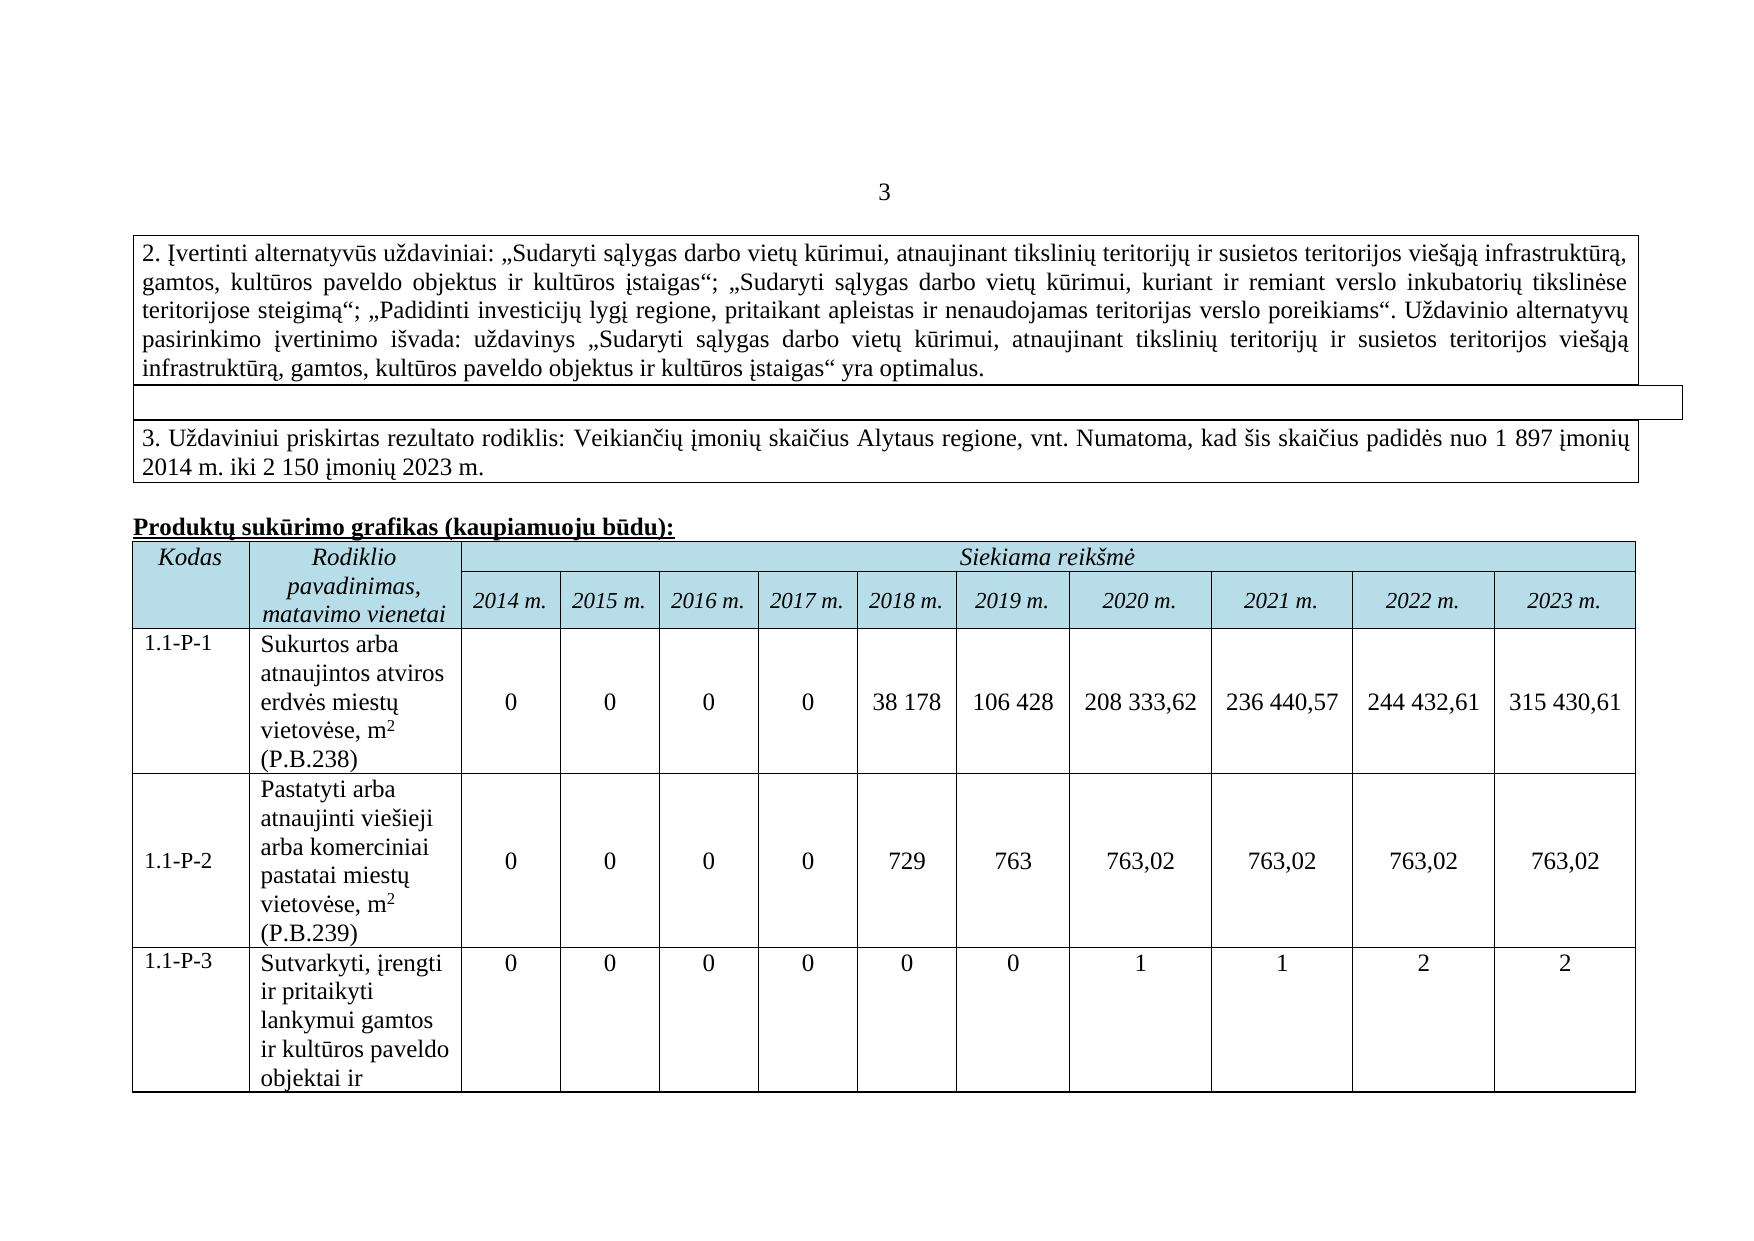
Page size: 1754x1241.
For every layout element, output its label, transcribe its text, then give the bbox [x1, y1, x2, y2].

table_cell 2 [1495, 948, 1635, 1091]
table_cell 0 [759, 629, 857, 773]
table_cell 2016 m. [660, 572, 758, 628]
table_header Siekiama reikšmė [462, 542, 1635, 571]
table_cell 1 [1212, 948, 1352, 1091]
table_cell 0 [759, 948, 857, 1091]
table_cell 2023 m. [1495, 572, 1635, 628]
table_cell 763,02 [1495, 774, 1635, 947]
table_cell 0 [858, 948, 956, 1091]
table_cell 763 [957, 774, 1069, 947]
table_header Rodiklio pavadinimas, matavimo vienetai [250, 542, 461, 628]
table_cell 0 [561, 629, 659, 773]
table_cell 0 [462, 629, 560, 773]
table_cell 2014 m. [462, 572, 560, 628]
table_cell 106 428 [957, 629, 1069, 773]
table_cell 0 [561, 948, 659, 1091]
table_cell 244 432,61 [1353, 629, 1494, 773]
table_cell 1 [1070, 948, 1211, 1091]
table_cell 0 [462, 948, 560, 1091]
table_cell Sukurtos arba atnaujintos atviros erdvės miestų vietovėse, m2 (P.B.238) [250, 629, 461, 773]
table_cell 0 [561, 774, 659, 947]
table_cell 0 [759, 774, 857, 947]
table_cell 0 [660, 948, 758, 1091]
table_cell 2 [1353, 948, 1494, 1091]
table_cell 1.1-P-2 [133, 774, 249, 947]
table_cell 208 333,62 [1070, 629, 1211, 773]
table_cell 0 [462, 774, 560, 947]
table_cell 2015 m. [561, 572, 659, 628]
table_cell 38 178 [858, 629, 956, 773]
table_cell 0 [660, 629, 758, 773]
table_cell 0 [957, 948, 1069, 1091]
table_cell Sutvarkyti, įrengti ir pritaikyti lankymui gamtos ir kultūros paveldo objektai ir [250, 948, 461, 1091]
table_cell 2022 m. [1353, 572, 1494, 628]
table_cell 763,02 [1212, 774, 1352, 947]
text Produktų sukūrimo grafikas (kaupiamuoju būdu): [133, 512, 1636, 541]
table_cell 729 [858, 774, 956, 947]
table_cell 2017 m. [759, 572, 857, 628]
text 3. Uždaviniui priskirtas rezultato rodiklis: Veikiančių įmonių skaičius Alytaus regione, vnt. Numatoma, kad šis skaičius padidės nuo 1 897 įmonių 2014 m. iki 2 150 įmonių 2023 m. [134, 421, 1638, 482]
table_cell 1.1-P-3 [133, 948, 249, 1091]
table_cell 2021 m. [1212, 572, 1352, 628]
table_cell 315 430,61 [1495, 629, 1635, 773]
text 2. Įvertinti alternatyvūs uždaviniai: „Sudaryti sąlygas darbo vietų kūrimui, atnaujinant tikslinių teritorijų ir susietos teritorijos viešąją infrastruktūrą, gamtos, kultūros paveldo objektus ir kultūros įstaigas“; „Sudaryti sąlygas darbo vietų kūrimui, kuriant ir remiant verslo inkubatorių tikslinėse teritorijose steigimą“; „Padidinti investicijų lygį regione, pritaikant apleistas ir nenaudojamas teritorijas verslo poreikiams“. Uždavinio alternatyvų pasirinkimo įvertinimo išvada: uždavinys „Sudaryti sąlygas darbo vietų kūrimui, atnaujinant tikslinių teritorijų ir susietos teritorijos viešąją infrastruktūrą, gamtos, kultūros paveldo objektus ir kultūros įstaigas“ yra optimalus. [134, 236, 1638, 384]
table_cell 763,02 [1070, 774, 1211, 947]
table_cell 2019 m. [957, 572, 1069, 628]
table_cell Pastatyti arba atnaujinti viešieji arba komerciniai pastatai miestų vietovėse, m2 (P.B.239) [250, 774, 461, 947]
table_cell 2020 m. [1070, 572, 1211, 628]
table_cell 2018 m. [858, 572, 956, 628]
table_cell 236 440,57 [1212, 629, 1352, 773]
table_cell 0 [660, 774, 758, 947]
table_cell 1.1-P-1 [133, 629, 249, 773]
table_cell 763,02 [1353, 774, 1494, 947]
table_header Kodas [133, 542, 249, 628]
